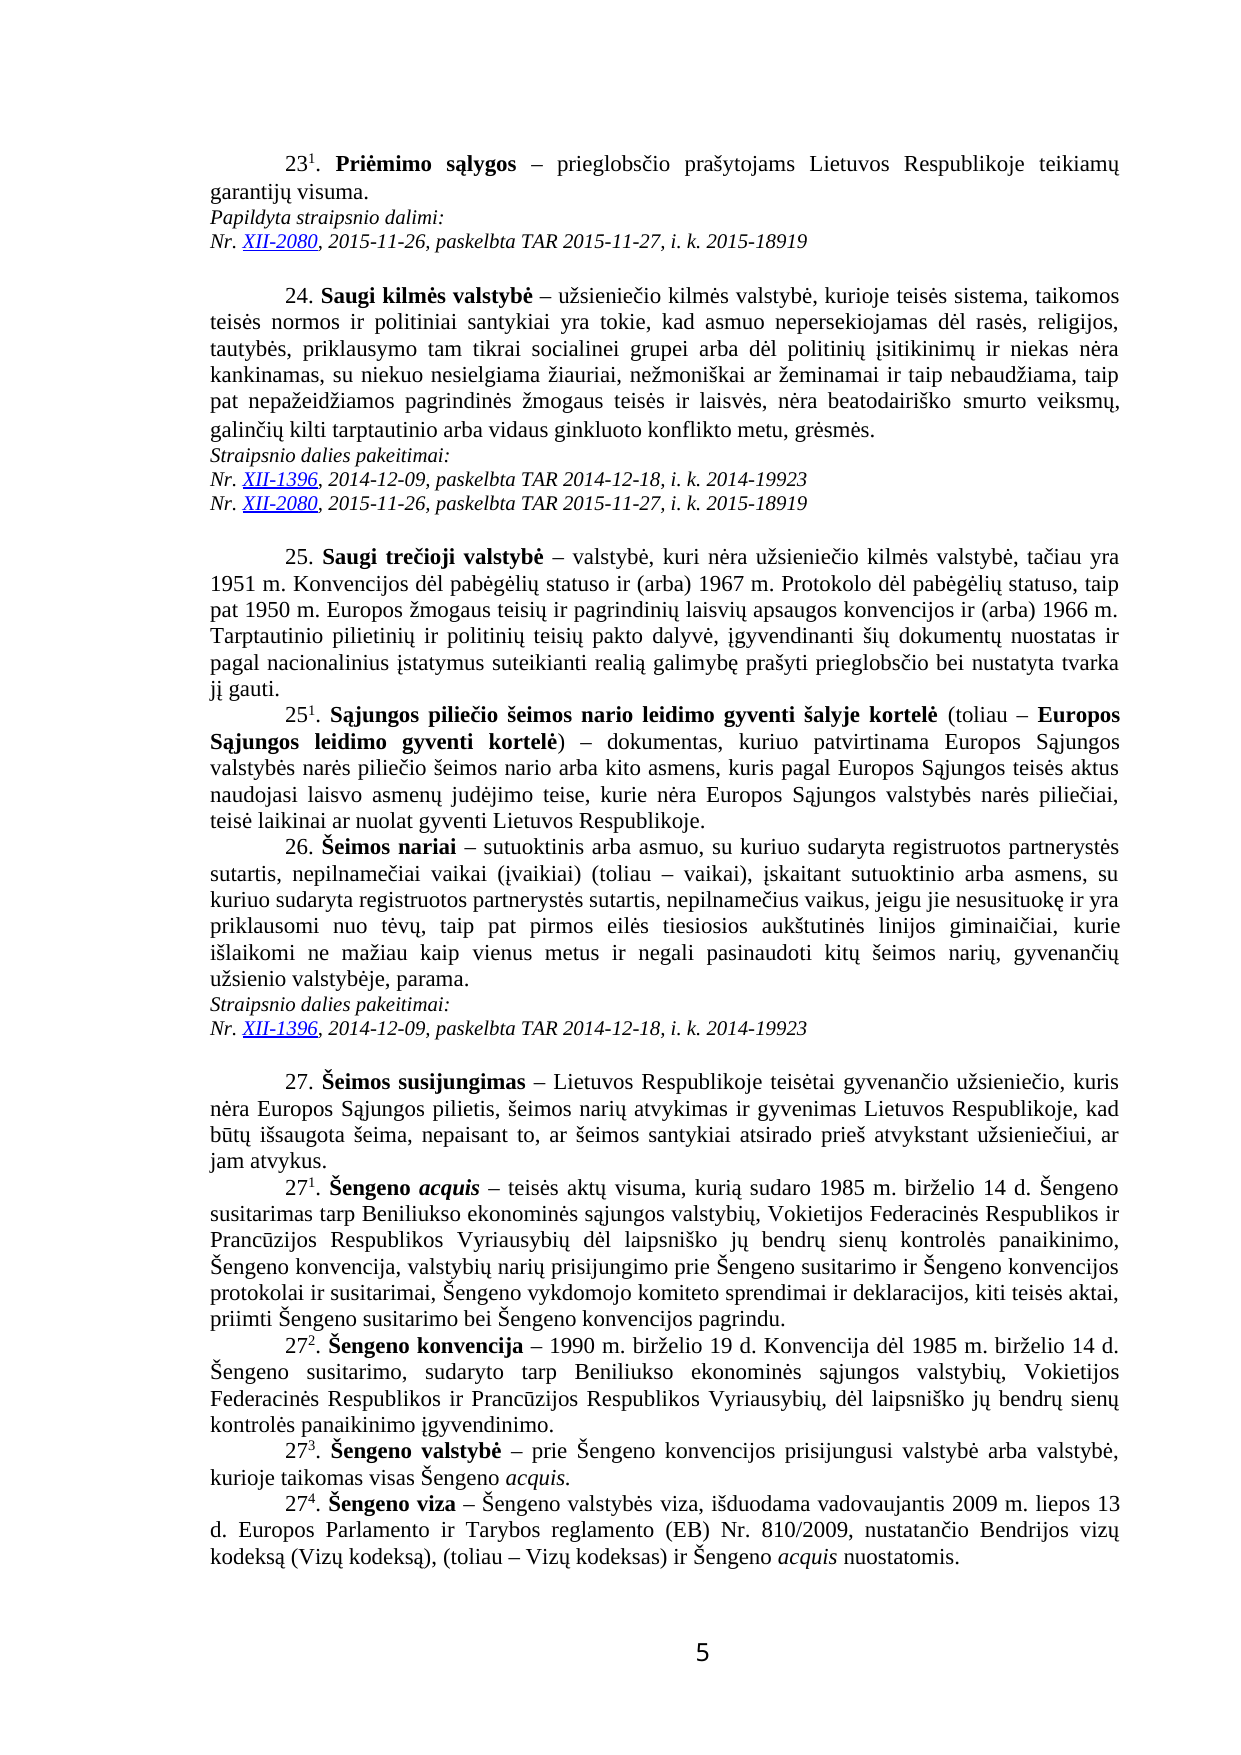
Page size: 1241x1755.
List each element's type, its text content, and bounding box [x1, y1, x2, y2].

text 274. Šengeno viza – Šengeno valstybės viza, išduodama vadovaujantis 2009 m. liepos 13 d. Europos Parlamento ir Tarybos reglamento (EB) Nr. 810/2009, nustatančio Bendrijos vizų kodeksą (Vizų kodeksą), (toliau – Vizų kodeksas) ir Šengeno acquis nuostatomis. [210, 1490, 1120, 1569]
text 273. Šengeno valstybė – prie Šengeno konvencijos prisijungusi valstybė arba valstybė, kurioje taikomas visas Šengeno acquis. [210, 1437, 1120, 1490]
text 25. Saugi trečioji valstybė – valstybė, kuri nėra užsieniečio kilmės valstybė, tačiau yra 1951 m. Konvencijos dėl pabėgėlių statuso ir (arba) 1967 m. Protokolo dėl pabėgėlių statuso, taip pat 1950 m. Europos žmogaus teisių ir pagrindinių laisvių apsaugos konvencijos ir (arba) 1966 m. Tarptautinio pilietinių ir politinių teisių pakto dalyvė, įgyvendinanti šių dokumentų nuostatas ir pagal nacionalinius įstatymus suteikianti realią galimybę prašyti prieglobsčio bei nustatyta tvarka jį gauti. [210, 543, 1120, 702]
text 26. Šeimos nariai – sutuoktinis arba asmuo, su kuriuo sudaryta registruotos partnerystės sutartis, nepilnamečiai vaikai (įvaikiai) (toliau – vaikai), įskaitant sutuoktinio arba asmens, su kuriuo sudaryta registruotos partnerystės sutartis, nepilnamečius vaikus, jeigu jie nesusituokę ir yra priklausomi nuo tėvų, taip pat pirmos eilės tiesiosios aukštutinės linijos giminaičiai, kurie išlaikomi ne mažiau kaip vienus metus ir negali pasinaudoti kitų šeimos narių, gyvenančių užsienio valstybėje, parama. [210, 833, 1120, 991]
text Nr. XII-1396, 2014-12-09, paskelbta TAR 2014-12-18, i. k. 2014-19923 [210, 467, 1120, 491]
text Nr. XII-2080, 2015-11-26, paskelbta TAR 2015-11-27, i. k. 2015-18919 [210, 229, 1120, 253]
text Straipsnio dalies pakeitimai: [210, 991, 1120, 1016]
text Nr. XII-1396, 2014-12-09, paskelbta TAR 2014-12-18, i. k. 2014-19923 [210, 1016, 1120, 1039]
text 251. Sąjungos piliečio šeimos nario leidimo gyventi šalyje kortelė (toliau – Europos Sąjungos leidimo gyventi kortelė) – dokumentas, kuriuo patvirtinama Europos Sąjungos valstybės narės piliečio šeimos nario arba kito asmens, kuris pagal Europos Sąjungos teisės aktus naudojasi laisvo asmenų judėjimo teise, kurie nėra Europos Sąjungos valstybės narės piliečiai, teisė laikinai ar nuolat gyventi Lietuvos Respublikoje. [210, 702, 1120, 833]
text 272. Šengeno konvencija – 1990 m. birželio 19 d. Konvencija dėl 1985 m. birželio 14 d. Šengeno susitarimo, sudaryto tarp Beniliukso ekonominės sąjungos valstybių, Vokietijos Federacinės Respublikos ir Prancūzijos Respublikos Vyriausybių, dėl laipsniško jų bendrų sienų kontrolės panaikinimo įgyvendinimo. [210, 1332, 1120, 1437]
text Nr. XII-2080, 2015-11-26, paskelbta TAR 2015-11-27, i. k. 2015-18919 [210, 491, 1120, 515]
text 27. Šeimos susijungimas – Lietuvos Respublikoje teisėtai gyvenančio užsieniečio, kuris nėra Europos Sąjungos pilietis, šeimos narių atvykimas ir gyvenimas Lietuvos Respublikoje, kad būtų išsaugota šeima, nepaisant to, ar šeimos santykiai atsirado prieš atvykstant užsieniečiui, ar jam atvykus. [210, 1068, 1120, 1174]
text Straipsnio dalies pakeitimai: [210, 442, 1120, 467]
text 231. Priėmimo sąlygos – prieglobsčio prašytojams Lietuvos Respublikoje teikiamų garantijų visuma. [210, 150, 1120, 205]
text Papildyta straipsnio dalimi: [210, 205, 1120, 229]
text 24. Saugi kilmės valstybė – užsieniečio kilmės valstybė, kurioje teisės sistema, taikomos teisės normos ir politiniai santykiai yra tokie, kad asmuo nepersekiojamas dėl rasės, religijos, tautybės, priklausymo tam tikrai socialinei grupei arba dėl politinių įsitikinimų ir niekas nėra kankinamas, su niekuo nesielgiama žiauriai, nežmoniškai ar žeminamai ir taip nebaudžiama, taip pat nepažeidžiamos pagrindinės žmogaus teisės ir laisvės, nėra beatodairiško smurto veiksmų, galinčių kilti tarptautinio arba vidaus ginkluoto konflikto metu, grėsmės. [210, 282, 1120, 442]
text 271. Šengeno acquis – teisės aktų visuma, kurią sudaro 1985 m. birželio 14 d. Šengeno susitarimas tarp Beniliukso ekonominės sąjungos valstybių, Vokietijos Federacinės Respublikos ir Prancūzijos Respublikos Vyriausybių dėl laipsniško jų bendrų sienų kontrolės panaikinimo, Šengeno konvencija, valstybių narių prisijungimo prie Šengeno susitarimo ir Šengeno konvencijos protokolai ir susitarimai, Šengeno vykdomojo komiteto sprendimai ir deklaracijos, kiti teisės aktai, priimti Šengeno susitarimo bei Šengeno konvencijos pagrindu. [210, 1174, 1120, 1332]
